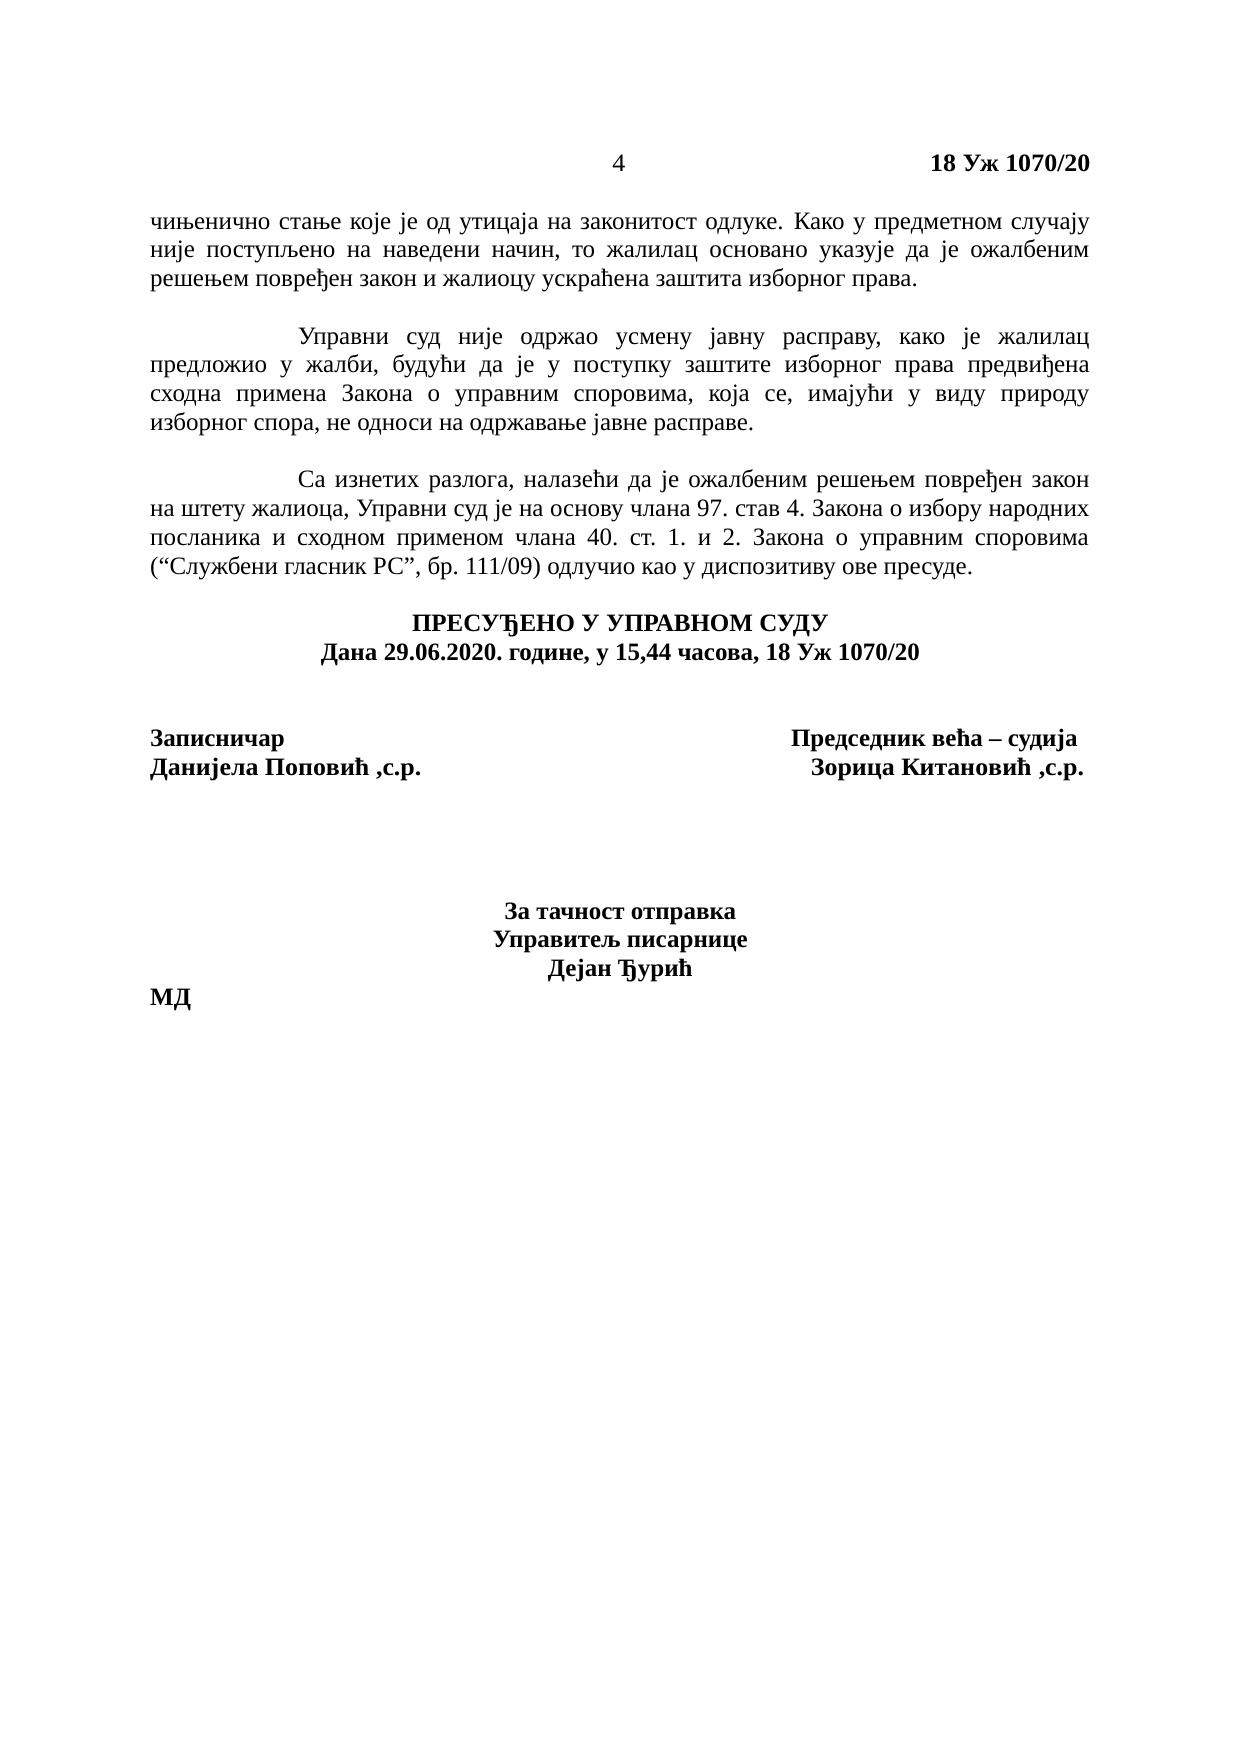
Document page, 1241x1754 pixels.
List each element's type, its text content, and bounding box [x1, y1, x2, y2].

text За тачност отправка [150, 896, 1090, 924]
text ПРЕСУЂЕНО У УПРАВНОМ СУДУ [150, 608, 1090, 637]
text МД [150, 982, 1090, 1011]
text Дејан Ђурић [150, 953, 1090, 982]
text Данијела Поповић ,с.р. Зорица Китановић ,с.р. [150, 752, 1090, 781]
text Управитељ писарнице [150, 924, 1090, 953]
text Записничар Председник већа – судија [150, 723, 1090, 752]
text Управни суд није одржао усмену јавну расправу, како је жалилац предложио у жалби, будући да је у поступку заштите изборног права предвиђена сходна примена Закона о управним споровима, која се, имајући у виду природу изборног спора, не односи на одржавање јавне расправе. [150, 321, 1090, 436]
text Дана 29.06.2020. године, у 15,44 часова, 18 Уж 1070/20 [150, 637, 1090, 666]
text Са изнетих разлога, налазећи да је ожалбеним решењем повређен закон на штету жалиоца, Управни суд је на основу члана 97. став 4. Закона о избору народних посланика и сходном применом члана 40. ст. 1. и 2. Закона о управним споровима (“Службени гласник РС”, бр. 111/09) одлучио као у диспозитиву ове пресуде. [150, 464, 1090, 579]
text чињенично стање које је од утицаја на законитост одлуке. Како у предметном случају није поступљено на наведени начин, то жалилац основано указује да је ожалбеним решењем повређен закон и жалиоцу ускраћена заштита изборног права. [150, 206, 1090, 292]
